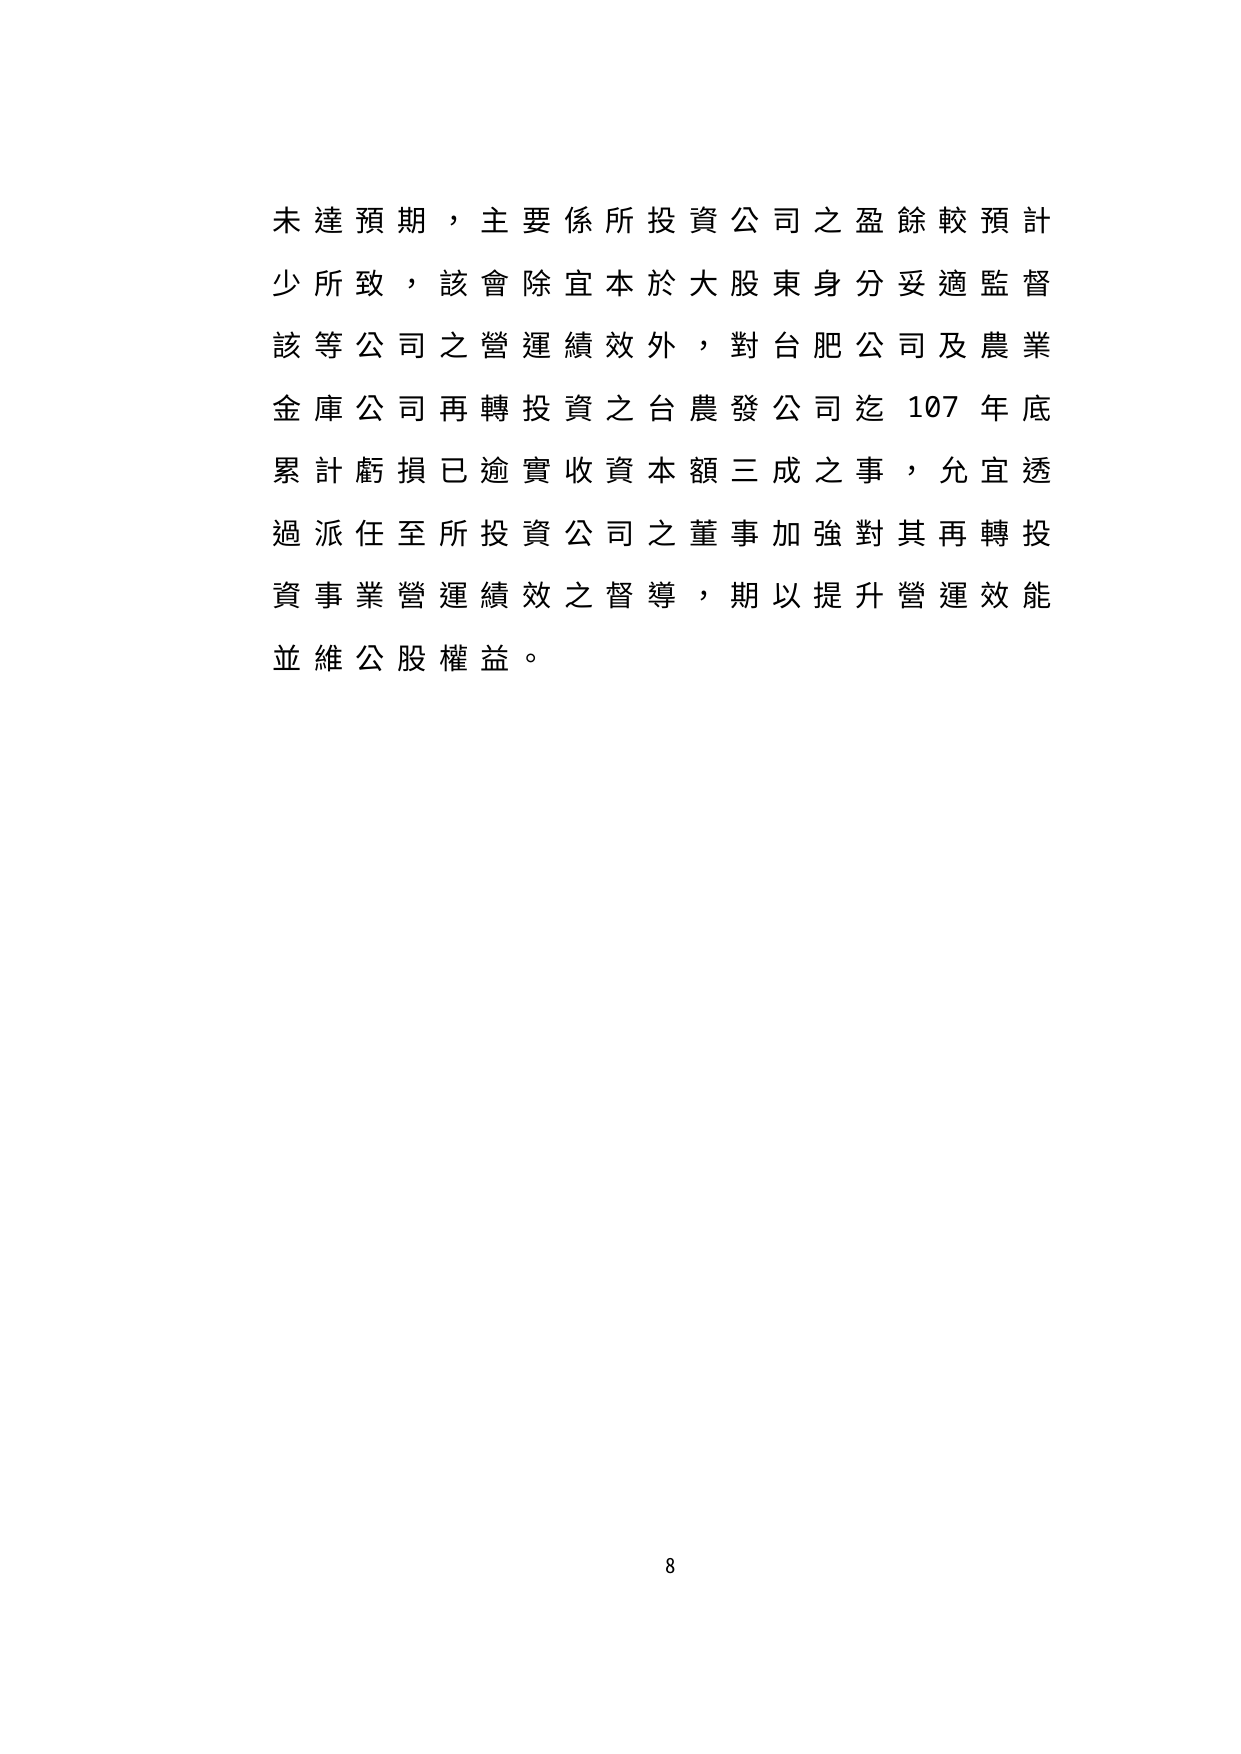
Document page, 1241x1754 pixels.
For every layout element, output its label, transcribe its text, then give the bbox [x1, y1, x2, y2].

text 未達預期，主要係所投資公司之盈餘較預計少所致，該會除宜本於大股東身分妥適監督該等公司之營運績效外，對台肥公司及農業金庫公司再轉投資之台農發公司迄107年底累計虧損已逾實收資本額三成之事，允宜透過派任至所投資公司之董事加強對其再轉投資事業營運績效之督導，期以提升營運效能並維公股權益。 [242, 177, 1058, 677]
